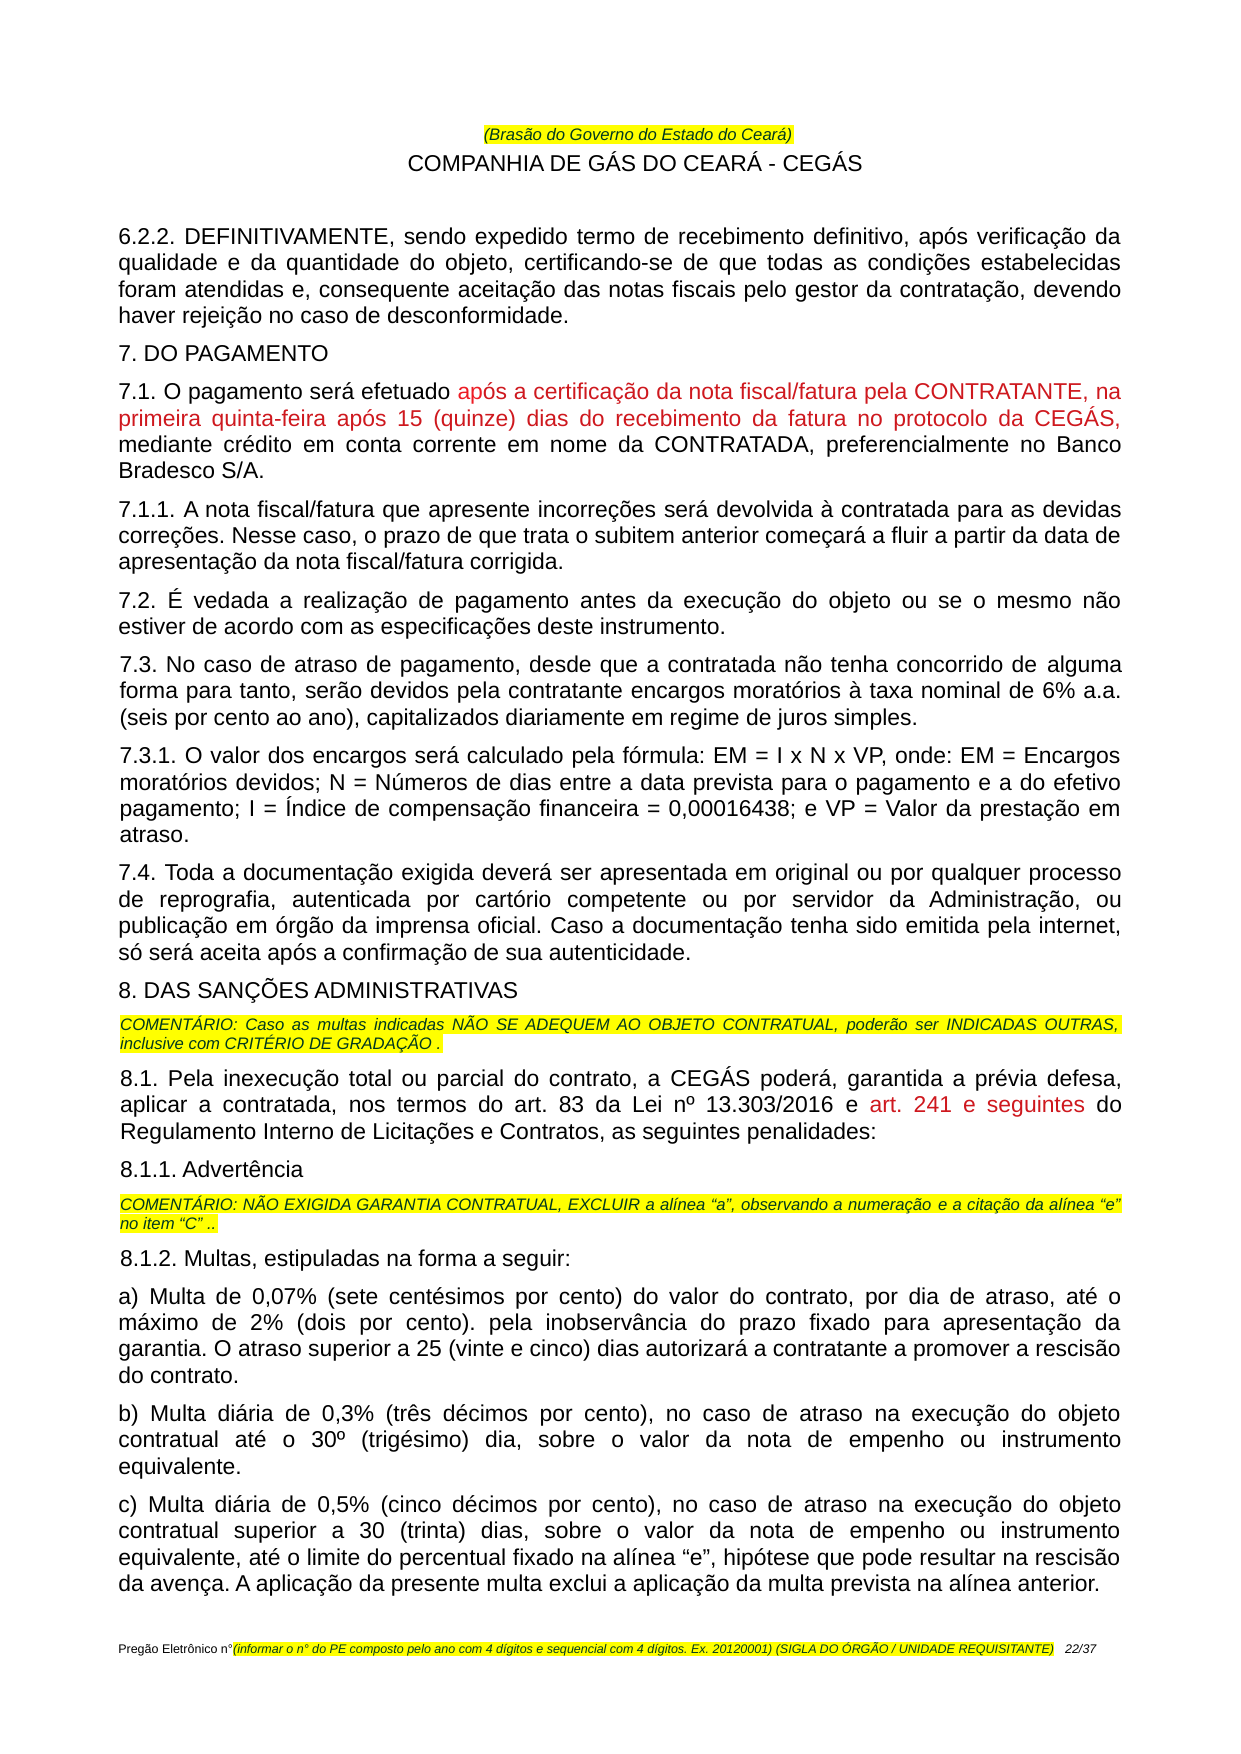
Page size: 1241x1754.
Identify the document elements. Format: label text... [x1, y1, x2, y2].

text COMENTÁRIO: Caso as multas indicadas NÃO SE ADEQUEM AO OBJETO CONTRATUAL, poderão ser INDICADAS OUTRAS, inclusive com CRITÉRIO DE GRADAÇÃO . [120, 1015, 1122, 1053]
text 8.1.2. Multas, estipuladas na forma a seguir: [120, 1244, 1122, 1271]
text COMENTÁRIO: NÃO EXIGIDA GARANTIA CONTRATUAL, EXCLUIR a alínea “a”, observando a numeração e a citação da alínea “e” no item “C” .. [120, 1194, 1122, 1233]
text 7.1. O pagamento será efetuado após a certificação da nota fiscal/fatura pela CONTRATANTE, na primeira quinta-feira após 15 (quinze) dias do recebimento da fatura no protocolo da CEGÁS, mediante crédito em conta corrente em nome da CONTRATADA, preferencialmente no Banco Bradesco S/A. [118, 378, 1122, 484]
text 6.2.2. DEFINITIVAMENTE, sendo expedido termo de recebimento definitivo, após verificação da qualidade e da quantidade do objeto, certificando-se de que todas as condições estabelecidas foram atendidas e, consequente aceitação das notas fiscais pelo gestor da contratação, devendo haver rejeição no caso de desconformidade. [118, 223, 1122, 328]
text 8.1. Pela inexecução total ou parcial do contrato, a CEGÁS poderá, garantida a prévia defesa, aplicar a contratada, nos termos do art. 83 da Lei nº 13.303/2016 e art. 241 e seguintes do Regulamento Interno de Licitações e Contratos, as seguintes penalidades: [120, 1065, 1122, 1144]
text 7.2. É vedada a realização de pagamento antes da execução do objeto ou se o mesmo não estiver de acordo com as especificações deste instrumento. [118, 587, 1122, 639]
text 8. DAS SANÇÕES ADMINISTRATIVAS [118, 977, 1122, 1003]
text a) Multa de 0,07% (sete centésimos por cento) do valor do contrato, por dia de atraso, até o máximo de 2% (dois por cento). pela inobservância do prazo fixado para apresentação da garantia. O atraso superior a 25 (vinte e cinco) dias autorizará a contratante a promover a rescisão do contrato. [118, 1283, 1122, 1388]
text 7.3. No caso de atraso de pagamento, desde que a contratada não tenha concorrido de alguma forma para tanto, serão devidos pela contratante encargos moratórios à taxa nominal de 6% a.a. (seis por cento ao ano), capitalizados diariamente em regime de juros simples. [119, 651, 1122, 730]
text 7. DO PAGAMENTO [118, 340, 1122, 366]
text 8.1.1. Advertência [120, 1156, 1122, 1182]
text 7.4. Toda a documentação exigida deverá ser apresentada em original ou por qualquer processo de reprografia, autenticada por cartório competente ou por servidor da Administração, ou publicação em órgão da imprensa oficial. Caso a documentação tenha sido emitida pela internet, só será aceita após a confirmação de sua autenticidade. [118, 859, 1122, 965]
text b) Multa diária de 0,3% (três décimos por cento), no caso de atraso na execução do objeto contratual até o 30º (trigésimo) dia, sobre o valor da nota de empenho ou instrumento equivalente. [118, 1400, 1122, 1479]
text c) Multa diária de 0,5% (cinco décimos por cento), no caso de atraso na execução do objeto contratual superior a 30 (trinta) dias, sobre o valor da nota de empenho ou instrumento equivalente, até o limite do percentual fixado na alínea “e”, hipótese que pode resultar na rescisão da avença. A aplicação da presente multa exclui a aplicação da multa prevista na alínea anterior. [118, 1491, 1122, 1596]
text 7.3.1. O valor dos encargos será calculado pela fórmula: EM = I x N x VP, onde: EM = Encargos moratórios devidos; N = Números de dias entre a data prevista para o pagamento e a do efetivo pagamento; I = Índice de compensação financeira = 0,00016438; e VP = Valor da prestação em atraso. [119, 742, 1122, 847]
text 7.1.1. A nota fiscal/fatura que apresente incorreções será devolvida à contratada para as devidas correções. Nesse caso, o prazo de que trata o subitem anterior começará a fluir a partir da data de apresentação da nota fiscal/fatura corrigida. [118, 496, 1122, 575]
